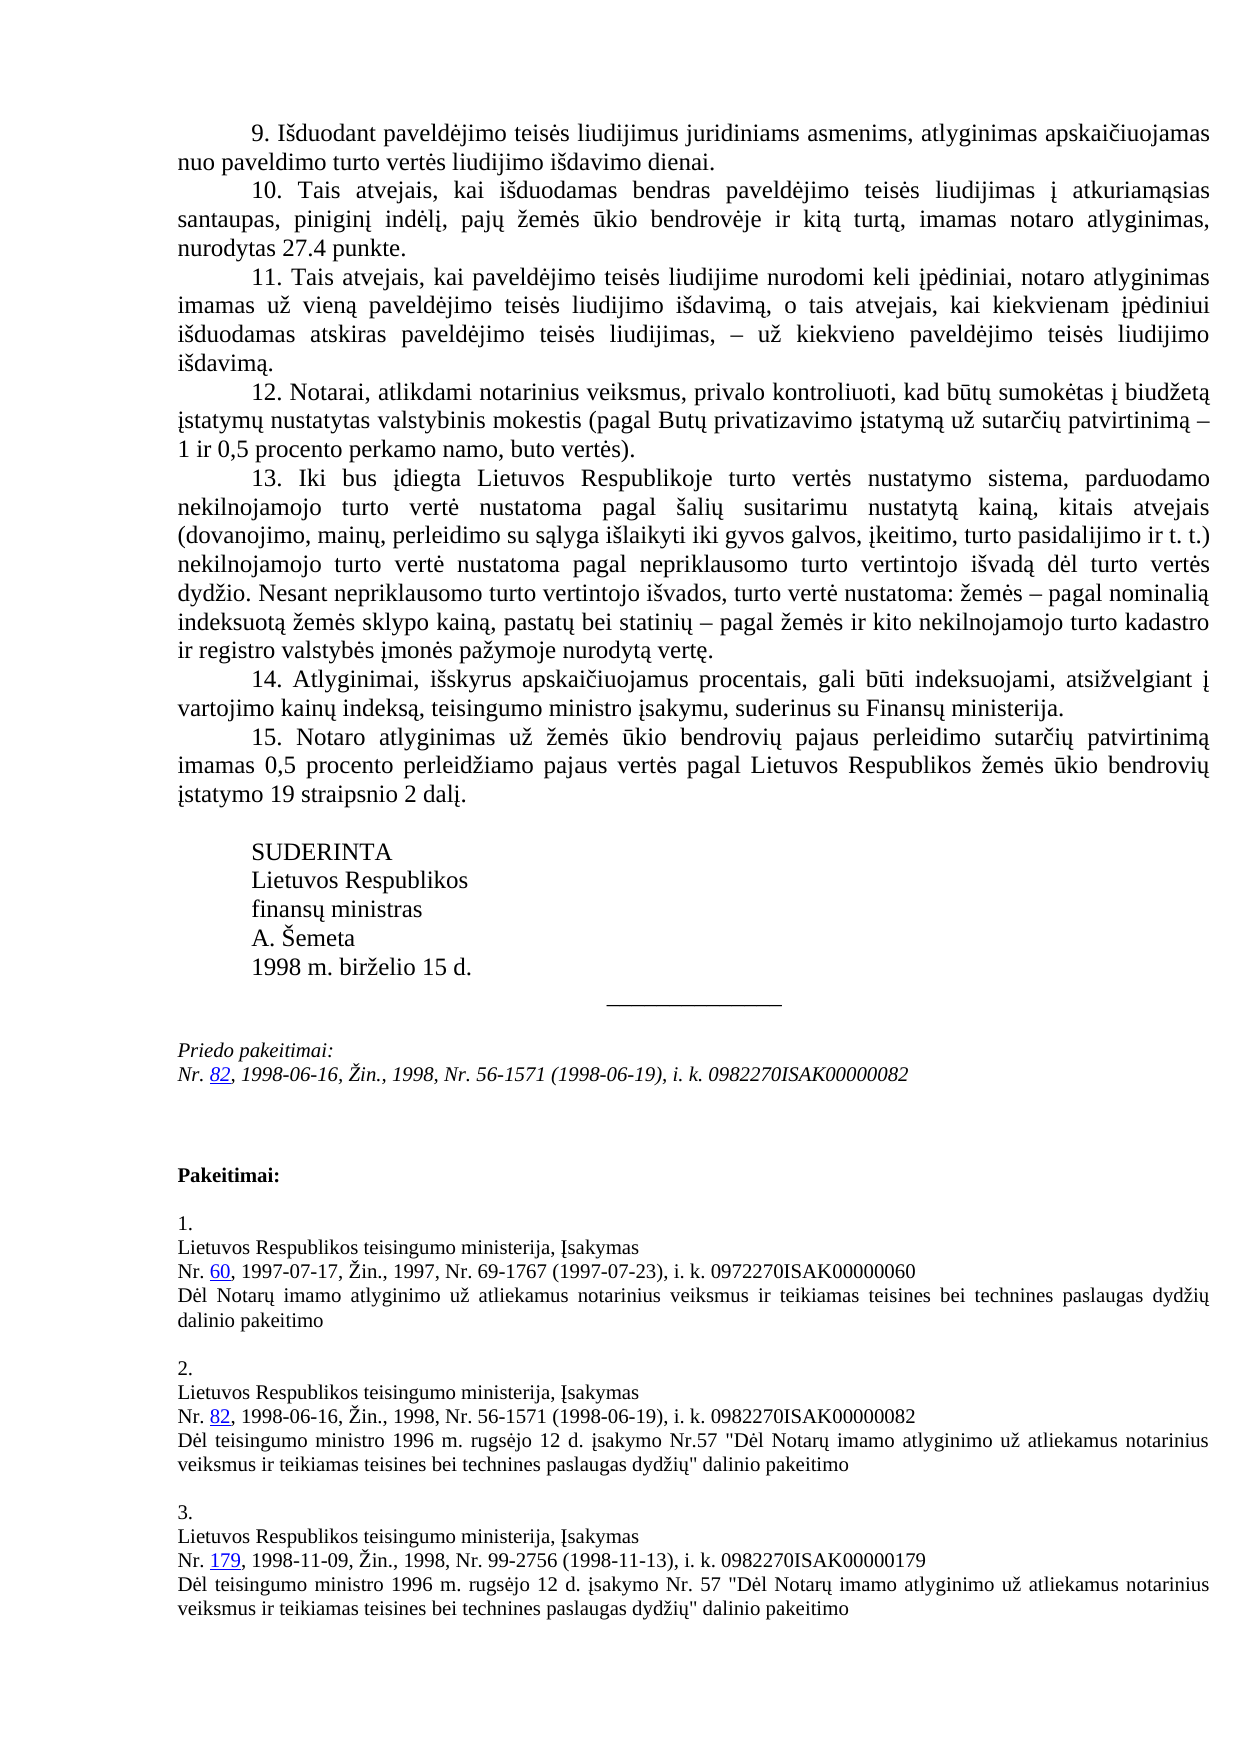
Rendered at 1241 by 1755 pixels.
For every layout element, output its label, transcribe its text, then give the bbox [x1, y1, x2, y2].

text 10. Tais atvejais, kai išduodamas bendras paveldėjimo teisės liudijimas į atkuriamąsias santaupas, piniginį indėlį, pajų žemės ūkio bendrovėje ir kitą turtą, imamas notaro atlyginimas, nurodytas 27.4 punkte. [177, 176, 1211, 262]
text Nr. 179, 1998-11-09, Žin., 1998, Nr. 99-2756 (1998-11-13), i. k. 0982270ISAK00000179 [177, 1548, 1211, 1572]
text Priedo pakeitimai: [177, 1038, 1211, 1062]
text ______________ [177, 981, 1211, 1009]
text A. Šemeta [177, 923, 1211, 952]
text Dėl Notarų imamo atlyginimo už atliekamus notarinius veiksmus ir teikiamas teisines bei technines paslaugas dydžių dalinio pakeitimo [177, 1283, 1211, 1332]
text Nr. 60, 1997-07-17, Žin., 1997, Nr. 69-1767 (1997-07-23), i. k. 0972270ISAK00000060 [177, 1259, 1211, 1283]
text Dėl teisingumo ministro 1996 m. rugsėjo 12 d. įsakymo Nr.57 "Dėl Notarų imamo atlyginimo už atliekamus notarinius veiksmus ir teikiamas teisines bei technines paslaugas dydžių" dalinio pakeitimo [177, 1428, 1211, 1476]
text 11. Tais atvejais, kai paveldėjimo teisės liudijime nurodomi keli įpėdiniai, notaro atlyginimas imamas už vieną paveldėjimo teisės liudijimo išdavimą, o tais atvejais, kai kiekvienam įpėdiniui išduodamas atskiras paveldėjimo teisės liudijimas, – už kiekvieno paveldėjimo teisės liudijimo išdavimą. [177, 262, 1211, 377]
text Lietuvos Respublikos [177, 866, 1211, 894]
text 1. [177, 1211, 1211, 1235]
text 1998 m. birželio 15 d. [177, 952, 1211, 981]
text Nr. 82, 1998-06-16, Žin., 1998, Nr. 56-1571 (1998-06-19), i. k. 0982270ISAK00000082 [177, 1062, 1211, 1086]
text Lietuvos Respublikos teisingumo ministerija, Įsakymas [177, 1235, 1211, 1259]
text Lietuvos Respublikos teisingumo ministerija, Įsakymas [177, 1380, 1211, 1404]
text 3. [177, 1500, 1211, 1524]
text Lietuvos Respublikos teisingumo ministerija, Įsakymas [177, 1524, 1211, 1548]
text Nr. 82, 1998-06-16, Žin., 1998, Nr. 56-1571 (1998-06-19), i. k. 0982270ISAK00000082 [177, 1404, 1211, 1428]
text 9. Išduodant paveldėjimo teisės liudijimus juridiniams asmenims, atlyginimas apskaičiuojamas nuo paveldimo turto vertės liudijimo išdavimo dienai. [177, 118, 1211, 176]
text SUDERINTA [177, 837, 1211, 866]
text Pakeitimai: [177, 1163, 1211, 1187]
text 13. Iki bus įdiegta Lietuvos Respublikoje turto vertės nustatymo sistema, parduodamo nekilnojamojo turto vertė nustatoma pagal šalių susitarimu nustatytą kainą, kitais atvejais (dovanojimo, mainų, perleidimo su sąlyga išlaikyti iki gyvos galvos, įkeitimo, turto pasidalijimo ir t. t.) nekilnojamojo turto vertė nustatoma pagal nepriklausomo turto vertintojo išvadą dėl turto vertės dydžio. Nesant nepriklausomo turto vertintojo išvados, turto vertė nustatoma: žemės – pagal nominalią indeksuotą žemės sklypo kainą, pastatų bei statinių – pagal žemės ir kito nekilnojamojo turto kadastro ir registro valstybės įmonės pažymoje nurodytą vertę. [177, 463, 1211, 664]
text finansų ministras [177, 894, 1211, 923]
text 15. Notaro atlyginimas už žemės ūkio bendrovių pajaus perleidimo sutarčių patvirtinimą imamas 0,5 procento perleidžiamo pajaus vertės pagal Lietuvos Respublikos žemės ūkio bendrovių įstatymo 19 straipsnio 2 dalį. [177, 722, 1211, 808]
text Dėl teisingumo ministro 1996 m. rugsėjo 12 d. įsakymo Nr. 57 "Dėl Notarų imamo atlyginimo už atliekamus notarinius veiksmus ir teikiamas teisines bei technines paslaugas dydžių" dalinio pakeitimo [177, 1572, 1211, 1620]
text 12. Notarai, atlikdami notarinius veiksmus, privalo kontroliuoti, kad būtų sumokėtas į biudžetą įstatymų nustatytas valstybinis mokestis (pagal Butų privatizavimo įstatymą už sutarčių patvirtinimą – 1 ir 0,5 procento perkamo namo, buto vertės). [177, 377, 1211, 463]
text 14. Atlyginimai, išskyrus apskaičiuojamus procentais, gali būti indeksuojami, atsižvelgiant į vartojimo kainų indeksą, teisingumo ministro įsakymu, suderinus su Finansų ministerija. [177, 664, 1211, 722]
text 2. [177, 1356, 1211, 1380]
